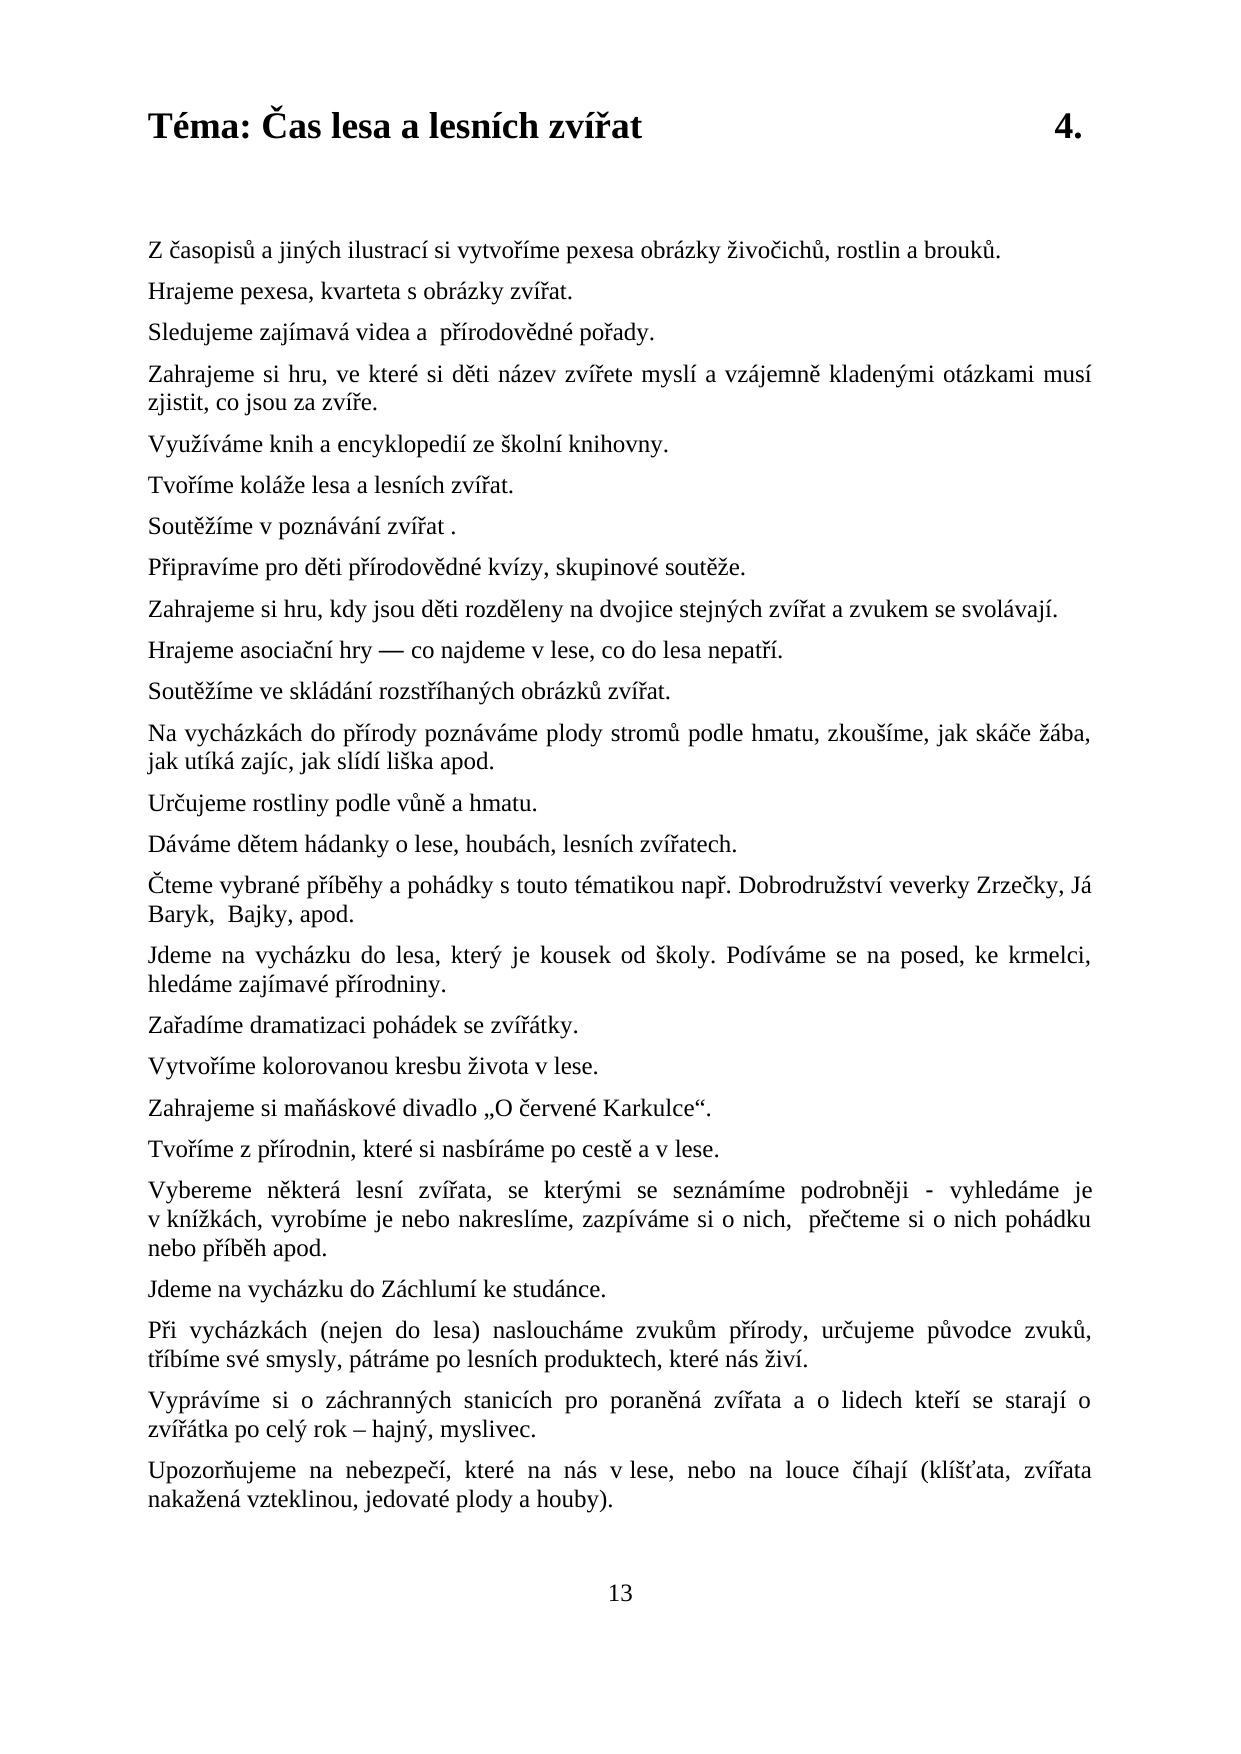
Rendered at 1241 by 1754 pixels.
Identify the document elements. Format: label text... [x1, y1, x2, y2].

text Upozorňujeme na nebezpečí, které na nás v lese, nebo na louce číhají (klíšťata, zvířata nakažená vzteklinou, jedovaté plody a houby). [148, 1455, 1093, 1513]
text Na vycházkách do přírody poznáváme plody stromů podle hmatu, zkoušíme, jak skáče žába, jak utíká zajíc, jak slídí liška apod. [148, 718, 1093, 775]
text Hrajeme pexesa, kvarteta s obrázky zvířat. [148, 276, 1093, 305]
text Zahrajeme si maňáskové divadlo „O červené Karkulce“. [148, 1093, 1093, 1121]
text Tvoříme koláže lesa a lesních zvířat. [148, 470, 1093, 499]
text Zahrajeme si hru, kdy jsou děti rozděleny na dvojice stejných zvířat a zvukem se svolávají. [148, 594, 1093, 622]
text Využíváme knih a encyklopedií ze školní knihovny. [148, 429, 1093, 457]
text Dáváme dětem hádanky o lese, houbách, lesních zvířatech. [148, 829, 1093, 858]
text Z časopisů a jiných ilustrací si vytvoříme pexesa obrázky živočichů, rostlin a brouků. [148, 235, 1093, 264]
text Tvoříme z přírodnin, které si nasbíráme po cestě a v lese. [148, 1134, 1093, 1163]
text Jdeme na vycházku do lesa, který je kousek od školy. Podíváme se na posed, ke krmelci, hledáme zajímavé přírodniny. [148, 940, 1093, 998]
text Vyprávíme si o záchranných stanicích pro poraněná zvířata a o lidech kteří se starají o zvířátka po celý rok – hajný, myslivec. [148, 1385, 1093, 1443]
text Sledujeme zajímavá videa a přírodovědné pořady. [148, 317, 1093, 346]
text Určujeme rostliny podle vůně a hmatu. [148, 788, 1093, 816]
text Soutěžíme ve skládání rozstříhaných obrázků zvířat. [148, 676, 1093, 705]
text Vytvoříme kolorovanou kresbu života v lese. [148, 1051, 1093, 1080]
text Připravíme pro děti přírodovědné kvízy, skupinové soutěže. [148, 552, 1093, 581]
text Zahrajeme si hru, ve které si děti název zvířete myslí a vzájemně kladenými otázkami musí zjistit, co jsou za zvíře. [148, 359, 1093, 416]
text Jdeme na vycházku do Záchlumí ke studánce. [148, 1274, 1093, 1303]
text Vybereme některá lesní zvířata, se kterými se seznámíme podrobněji - vyhledáme je v knížkách, vyrobíme je nebo nakreslíme, zazpíváme si o nich, přečteme si o nich pohádku nebo příběh apod. [148, 1175, 1093, 1261]
text Soutěžíme v poznávání zvířat . [148, 511, 1093, 540]
text Zařadíme dramatizaci pohádek se zvířátky. [148, 1010, 1093, 1039]
text Téma: Čas lesa a lesních zvířat 4. [148, 103, 1093, 146]
text Při vycházkách (nejen do lesa) nasloucháme zvukům přírody, určujeme původce zvuků, tříbíme své smysly, pátráme po lesních produktech, které nás živí. [148, 1315, 1093, 1373]
text Čteme vybrané příběhy a pohádky s touto tématikou např. Dobrodružství veverky Zrzečky, Já Baryk, Bajky, apod. [148, 870, 1093, 928]
text Hrajeme asociační hry — co najdeme v lese, co do lesa nepatří. [148, 635, 1093, 664]
